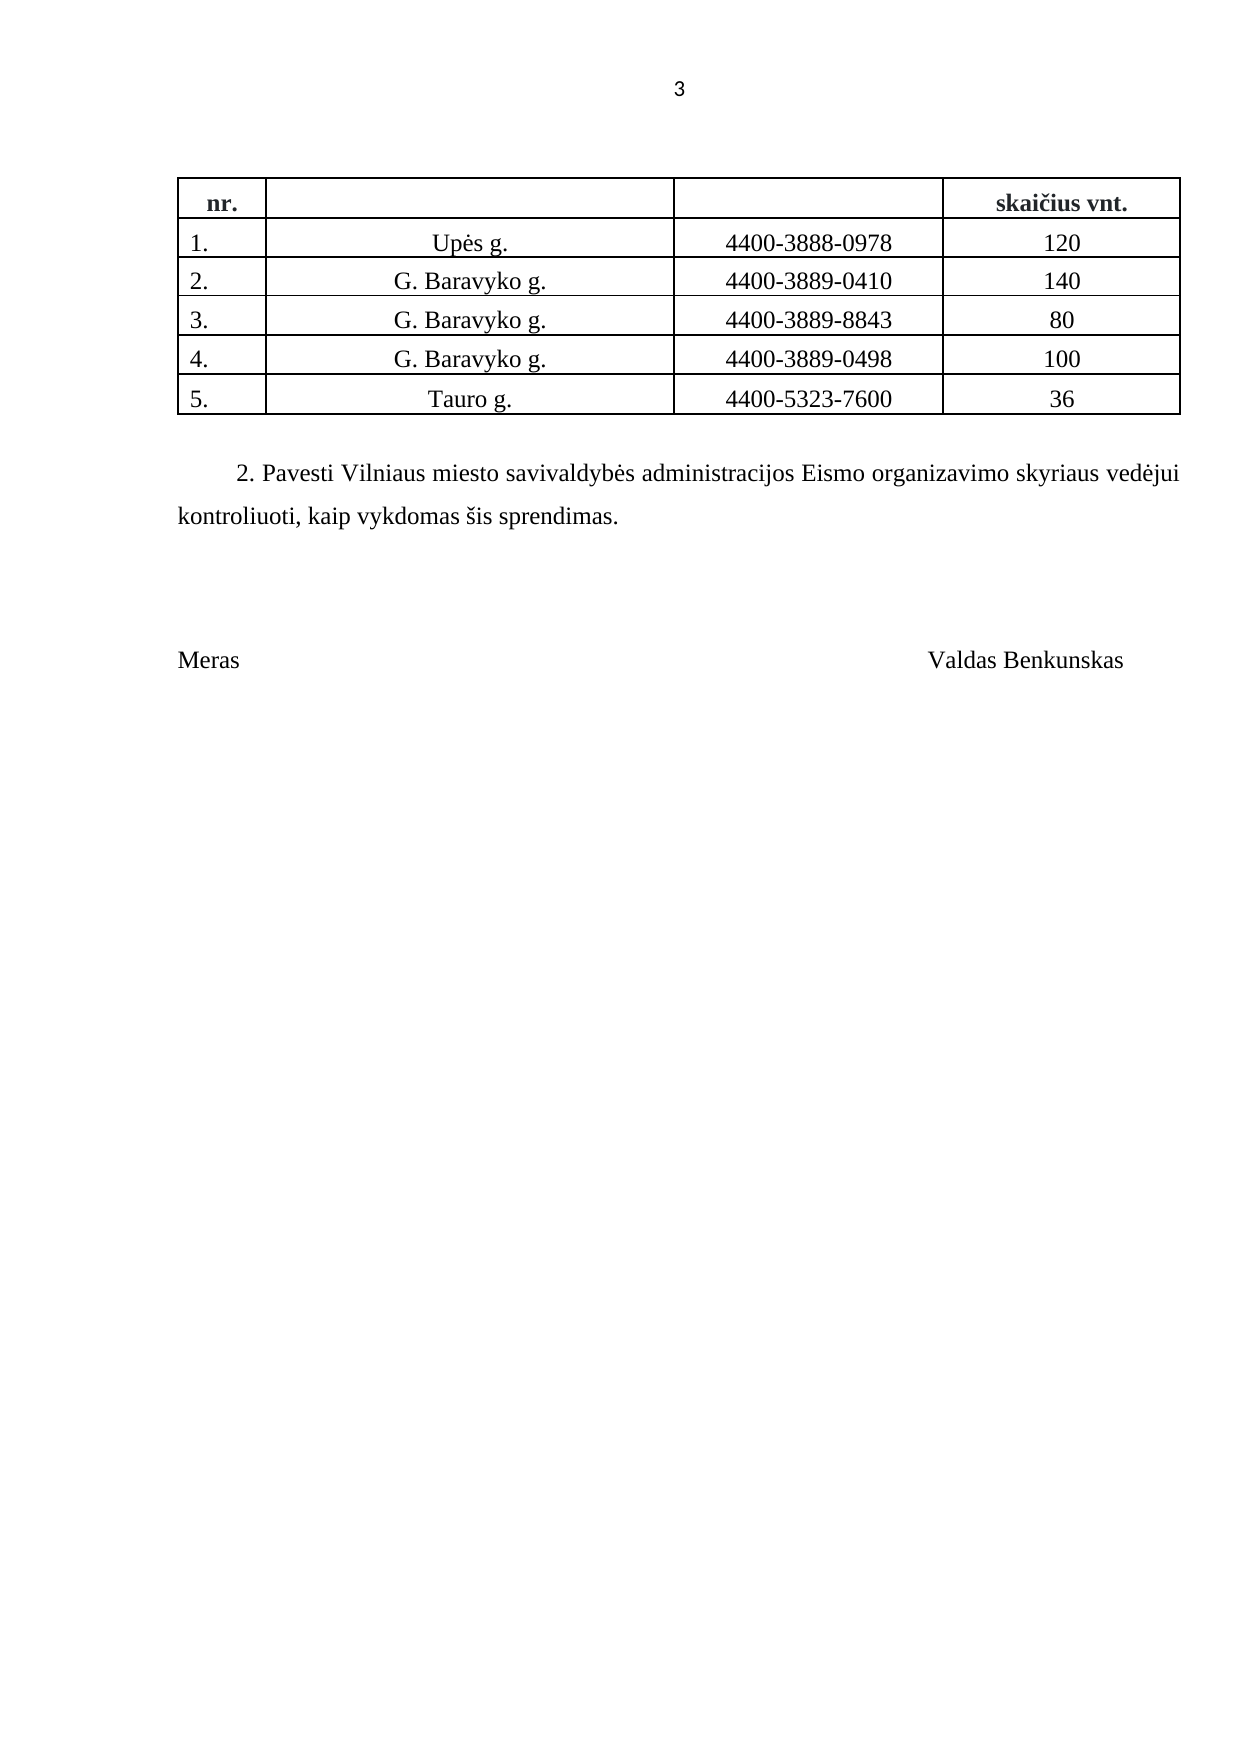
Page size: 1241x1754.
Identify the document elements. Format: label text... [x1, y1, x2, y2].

table_cell G. Baravyko g. [267, 296, 673, 333]
table_cell Tauro g. [267, 375, 673, 413]
table_cell 140 [944, 258, 1179, 295]
table_cell 3. [179, 296, 265, 333]
table_cell 2. [179, 258, 265, 295]
table_cell 4400-3889-8843 [675, 296, 942, 333]
table_header [267, 179, 673, 217]
table_cell 100 [944, 336, 1179, 373]
table_header nr. [179, 179, 265, 217]
table_cell 36 [944, 375, 1179, 413]
table_cell 4400-3888-0978 [675, 219, 942, 256]
table_cell 4400-3889-0498 [675, 336, 942, 373]
table_cell 5. [179, 375, 265, 413]
text 2. Pavesti Vilniaus miesto savivaldybės administracijos Eismo organizavimo skyriaus vedėjui kontroliuoti, kaip vykdomas šis sprendimas. [177, 458, 1181, 530]
table_cell 4. [179, 336, 265, 373]
table_header skaičius vnt. [944, 179, 1179, 217]
table_cell 80 [944, 296, 1179, 333]
table_header [675, 179, 942, 217]
table_cell Upės g. [267, 219, 673, 256]
text Meras Valdas Benkunskas [177, 645, 1181, 673]
table_cell 1. [179, 219, 265, 256]
table_cell 120 [944, 219, 1179, 256]
table_cell G. Baravyko g. [267, 336, 673, 373]
table_cell 4400-3889-0410 [675, 258, 942, 295]
table_cell G. Baravyko g. [267, 258, 673, 295]
table_cell 4400-5323-7600 [675, 375, 942, 413]
